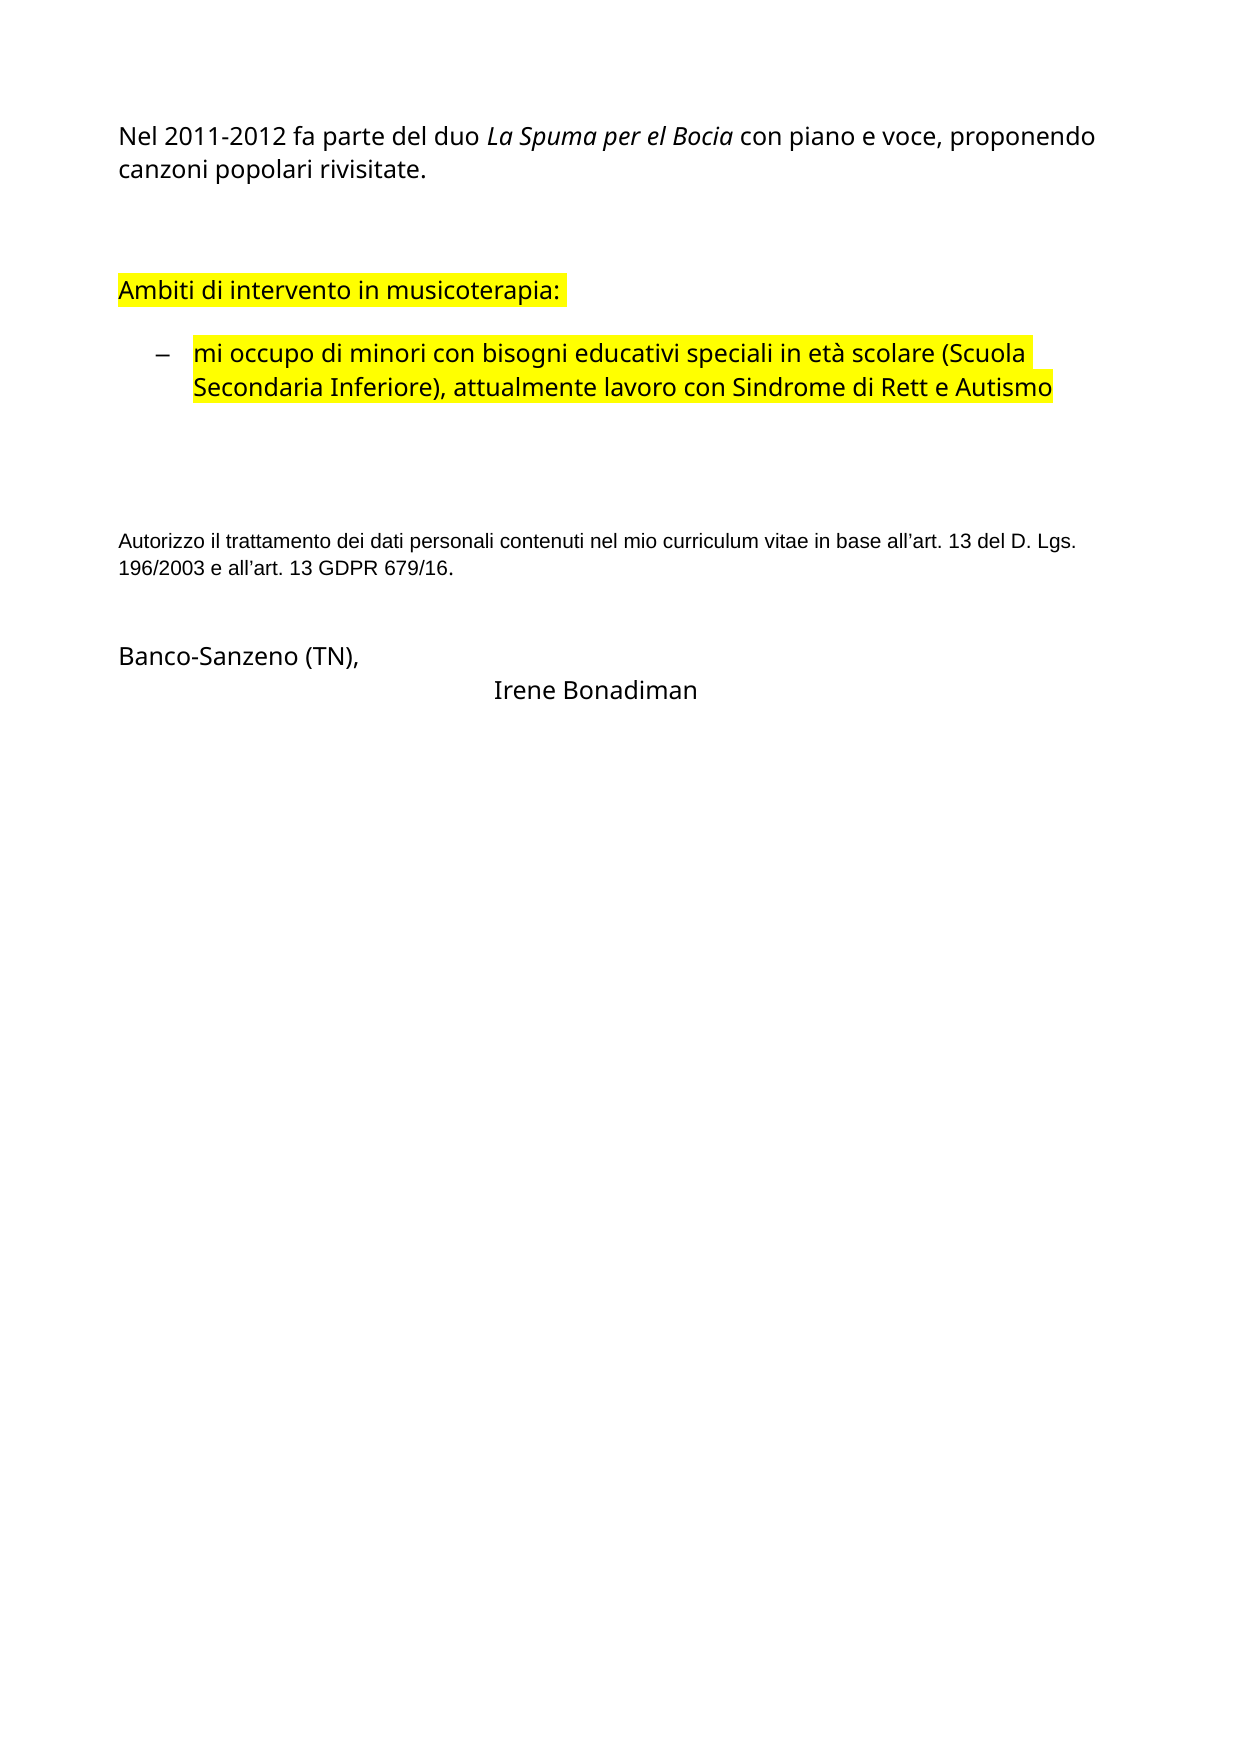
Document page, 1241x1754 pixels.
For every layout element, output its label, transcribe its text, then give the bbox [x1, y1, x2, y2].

text Irene Bonadiman [118, 673, 1122, 707]
list mi occupo di minori con bisogni educativi speciali in età scolare (Scuola Secondaria Inferiore), attualmente lavoro con Sindrome di Rett e Autismo [156, 335, 1122, 403]
text Ambiti di intervento in musicoterapia: [118, 272, 1122, 307]
text Nel 2011-2012 fa parte del duo La Spuma per el Bocia con piano e voce, proponendo canzoni popolari rivisitate. [118, 118, 1122, 186]
text Autorizzo il trattamento dei dati personali contenuti nel mio curriculum vitae in base all’art. 13 del D. Lgs. 196/2003 e all’art. 13 GDPR 679/16. [118, 529, 1122, 581]
text Banco-Sanzeno (TN), [118, 639, 1122, 673]
